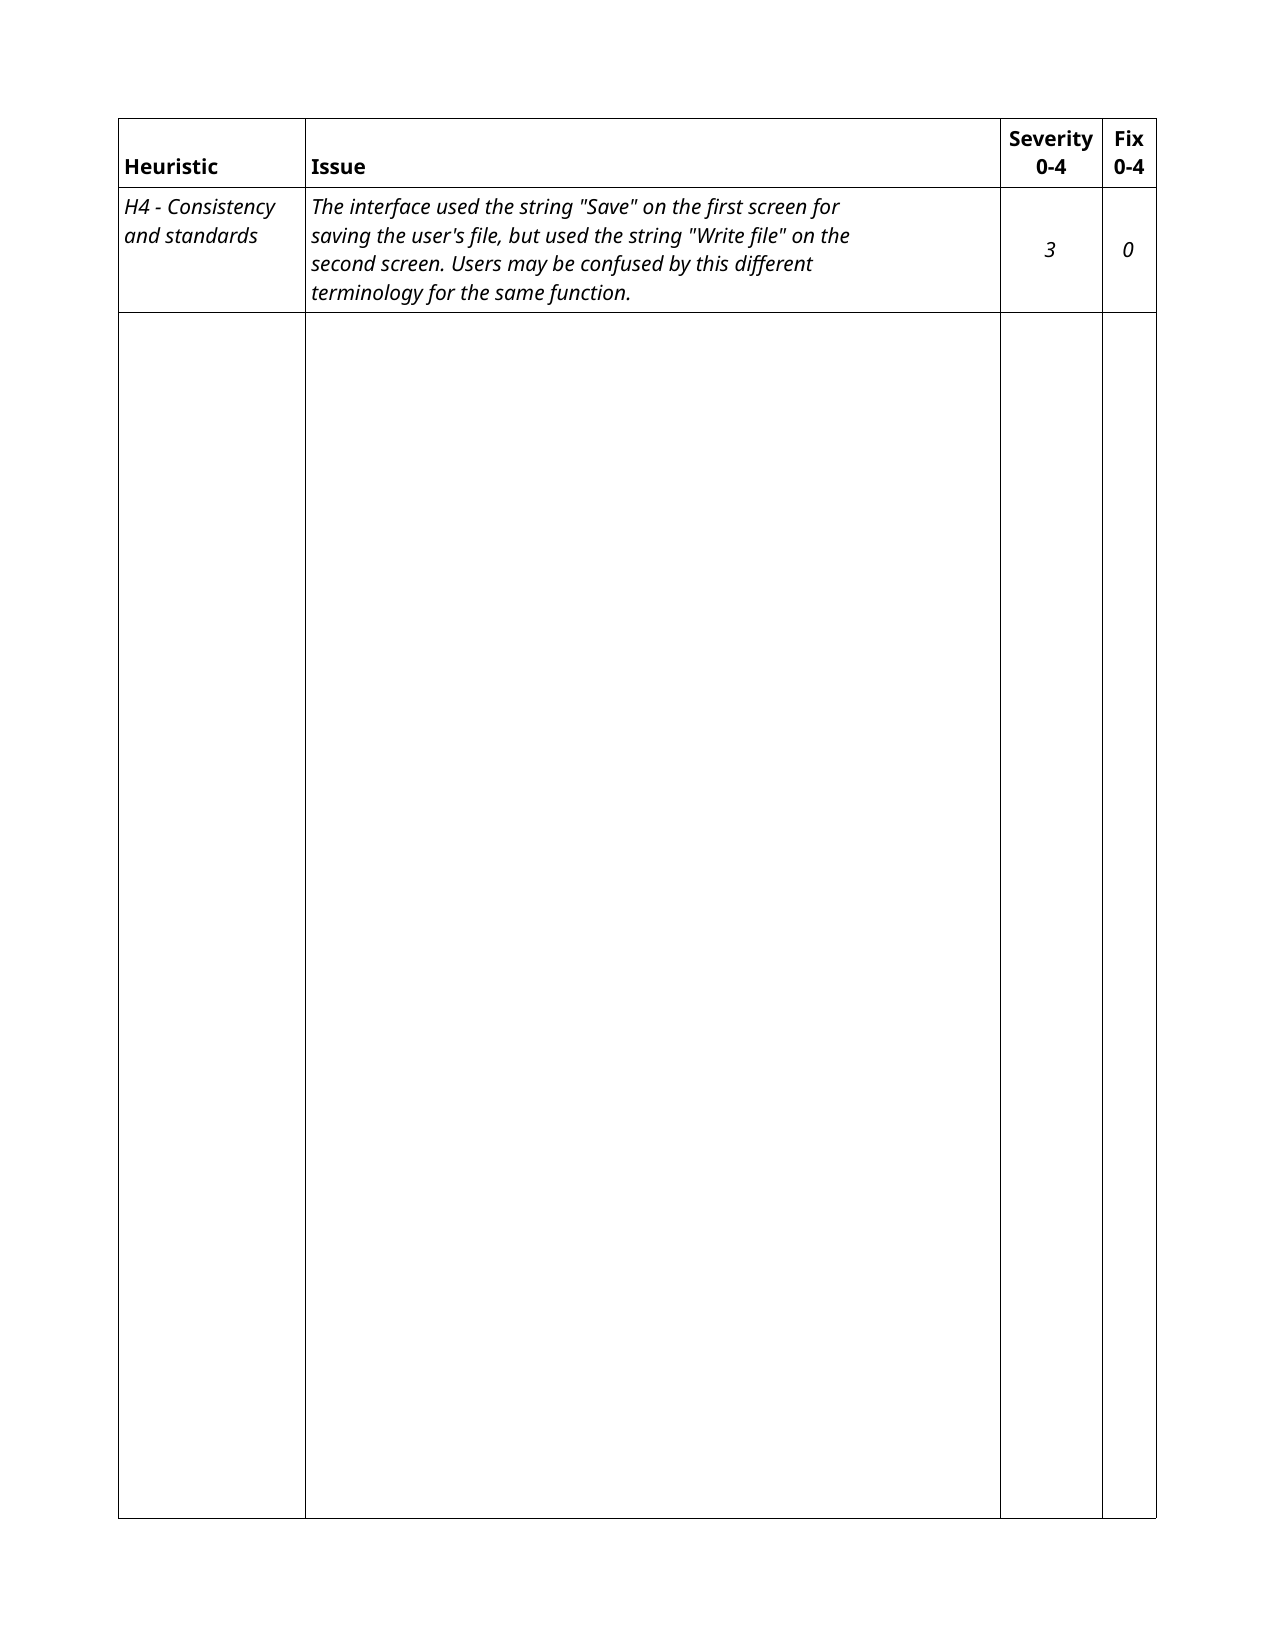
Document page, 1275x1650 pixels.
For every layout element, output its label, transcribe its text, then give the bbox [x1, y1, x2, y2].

table_cell [1001, 313, 1102, 1518]
table_cell 3 [1001, 188, 1102, 312]
table_header Issue [306, 119, 1000, 187]
table_cell 0 [1103, 188, 1156, 312]
table_cell [1103, 313, 1156, 1518]
table_cell H4 - Consistency and standards [119, 188, 305, 312]
table_header Fix 0-4 [1103, 119, 1156, 187]
table_cell [119, 313, 305, 1518]
table_header Severity 0-4 [1001, 119, 1102, 187]
table_cell The interface used the string "Save" on the first screen for saving the user's file, but used the string "Write file" on the second screen. Users may be confused by this different terminology for the same function. [306, 188, 1000, 312]
table_cell [306, 313, 1000, 1518]
table_header Heuristic [119, 119, 305, 187]
